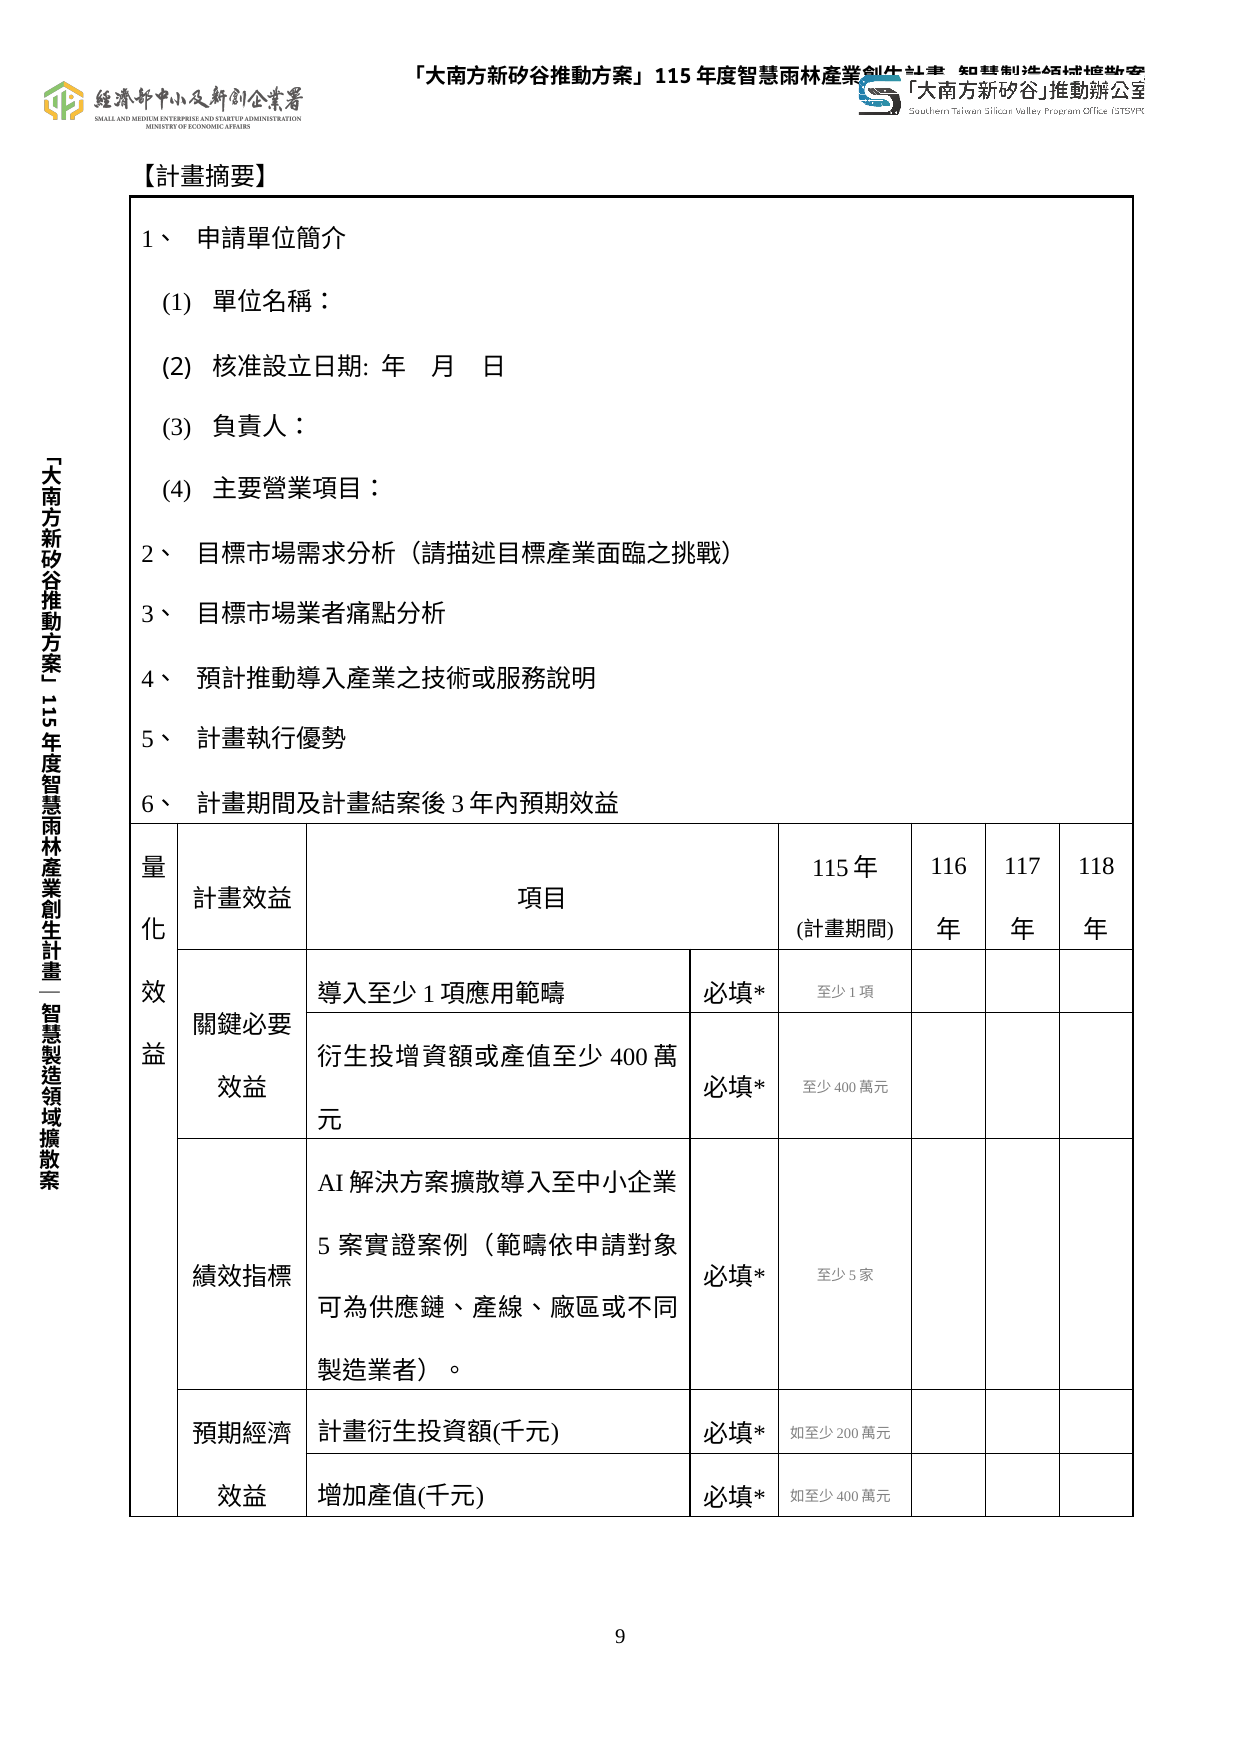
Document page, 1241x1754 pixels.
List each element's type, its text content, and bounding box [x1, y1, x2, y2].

table_cell 必填* [691, 1013, 778, 1138]
table_cell [1060, 1013, 1132, 1138]
table_cell 導入至少1項應用範疇 [307, 950, 689, 1012]
table_cell 計畫效益 [178, 824, 306, 948]
table_cell 預期經濟效益 [178, 1390, 306, 1516]
table_cell [986, 950, 1059, 1012]
table_cell 至少5家 [779, 1139, 911, 1389]
table_cell 如至少400萬元 [779, 1454, 911, 1516]
table_cell AI解決方案擴散導入至中小企業5 案實證案例（範疇依申請對象可為供應鏈、產線、廠區或不同製造業者）。 [307, 1139, 689, 1389]
table_cell 必填* [691, 950, 778, 1012]
table_cell 118年 [1060, 824, 1132, 948]
table_header 申請單位簡介 單位名稱： 核准設立日期: 年 月 日 負責人： 主要營業項目： 目標市場需求分析（請描述目標產業面臨之挑戰） 目標市場業者痛點分析 預計推動導入產業之技術或服務說明 計畫執行優勢 計畫期間及計畫結案後3年內預期效益 [131, 198, 1132, 822]
table_cell [912, 1454, 985, 1516]
table_cell 115年 (計畫期間) [779, 824, 911, 948]
table_cell 必填* [691, 1390, 778, 1453]
table_cell [912, 1390, 985, 1453]
table_cell [1060, 1139, 1132, 1389]
table_cell 必填* [691, 1454, 778, 1516]
table_cell [912, 1139, 985, 1389]
table_cell 衍生投增資額或產值至少400萬元 [307, 1013, 689, 1138]
table_cell [1060, 1390, 1132, 1453]
table_cell [1060, 1454, 1132, 1516]
table_cell 116年 [912, 824, 985, 948]
table_cell [1060, 950, 1132, 1012]
table_cell 計畫衍生投資額(千元) [307, 1390, 689, 1453]
table_cell [912, 950, 985, 1012]
table_cell 如至少200萬元 [779, 1390, 911, 1453]
table_cell 項目 [307, 824, 778, 948]
table_cell 績效指標 [178, 1139, 306, 1389]
table_cell 至少400萬元 [779, 1013, 911, 1138]
table_cell 至少1項 [779, 950, 911, 1012]
text 【計畫摘要】 [130, 133, 1110, 195]
table_cell 量化效益 [131, 824, 177, 1516]
table_cell [912, 1013, 985, 1138]
table_cell [986, 1013, 1059, 1138]
table_cell 必填* [691, 1139, 778, 1389]
table_cell [986, 1454, 1059, 1516]
table_cell 關鍵必要效益 [178, 950, 306, 1138]
table_cell 增加產值(千元) [307, 1454, 689, 1516]
table_cell [986, 1390, 1059, 1453]
table_cell [986, 1139, 1059, 1389]
table_cell 117年 [986, 824, 1059, 948]
